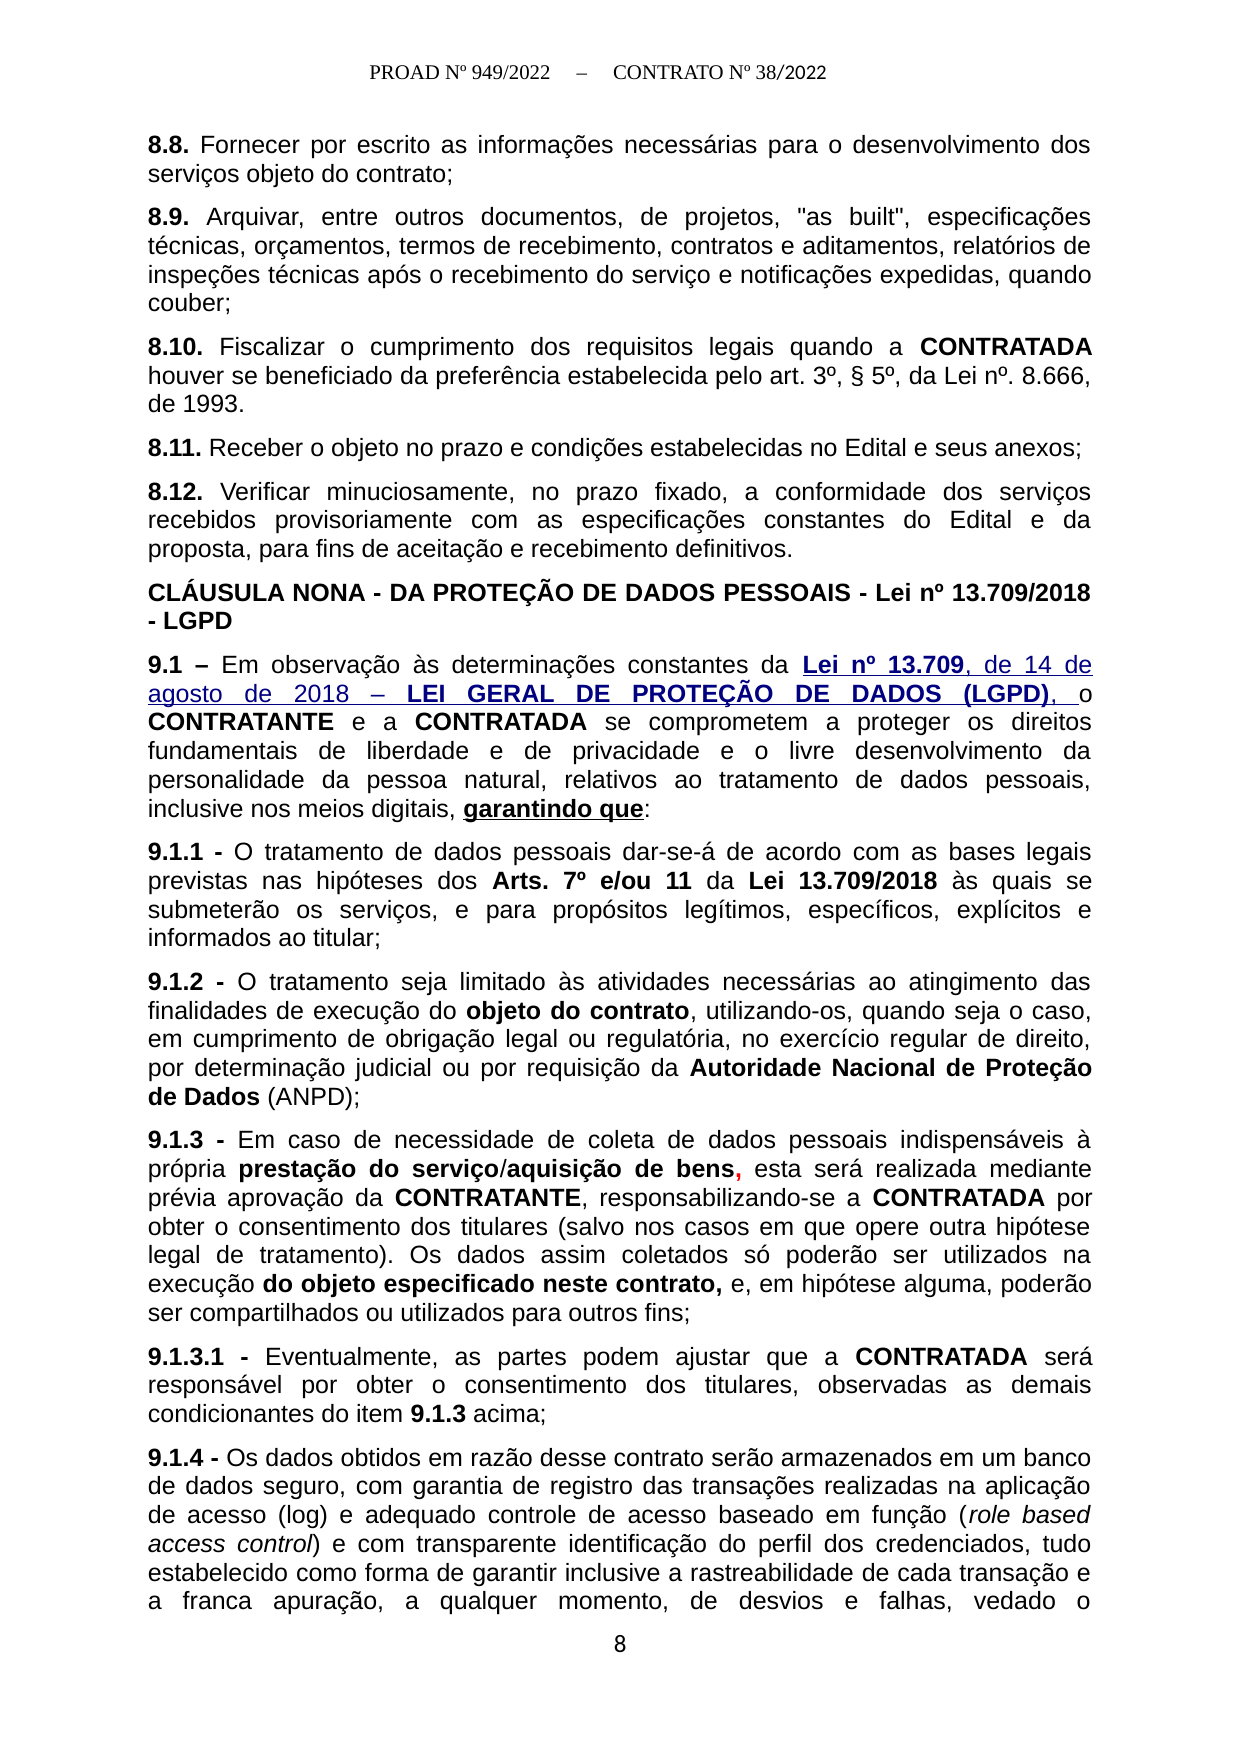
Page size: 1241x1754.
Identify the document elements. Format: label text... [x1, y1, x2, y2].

text 9.1.2 - O tratamento seja limitado às atividades necessárias ao atingimento das finalidades de execução do objeto do contrato, utilizando-os, quando seja o caso, em cumprimento de obrigação legal ou regulatória, no exercício regular de direito, por determinação judicial ou por requisição da Autoridade Nacional de Proteção de Dados (ANPD); [148, 967, 1093, 1111]
text 9.1.3 - Em caso de necessidade de coleta de dados pessoais indispensáveis à própria prestação do serviço/aquisição de bens, esta será realizada mediante prévia aprovação da CONTRATANTE, responsabilizando-se a CONTRATADA por obter o consentimento dos titulares (salvo nos casos em que opere outra hipótese legal de tratamento). Os dados assim coletados só poderão ser utilizados na execução do objeto especificado neste contrato, e, em hipótese alguma, poderão ser compartilhados ou utilizados para outros fins; [148, 1126, 1093, 1327]
text 9.1.1 - O tratamento de dados pessoais dar-se-á de acordo com as bases legais previstas nas hipóteses dos Arts. 7º e/ou 11 da Lei 13.709/2018 às quais se submeterão os serviços, e para propósitos legítimos, específicos, explícitos e informados ao titular; [148, 837, 1093, 952]
text 8.9. Arquivar, entre outros documentos, de projetos, "as built", especificações técnicas, orçamentos, termos de recebimento, contratos e aditamentos, relatórios de inspeções técnicas após o recebimento do serviço e notificações expedidas, quando couber; [148, 202, 1093, 317]
text 8.12. Verificar minuciosamente, no prazo fixado, a conformidade dos serviços recebidos provisoriamente com as especificações constantes do Edital e da proposta, para fins de aceitação e recebimento definitivos. [148, 477, 1093, 563]
text 8.8. Fornecer por escrito as informações necessárias para o desenvolvimento dos serviços objeto do contrato; [148, 130, 1093, 187]
text 9.1.4 - Os dados obtidos em razão desse contrato serão armazenados em um banco de dados seguro, com garantia de registro das transações realizadas na aplicação de acesso (log) e adequado controle de acesso baseado em função (role based access control) e com transparente identificação do perfil dos credenciados, tudo estabelecido como forma de garantir inclusive a rastreabilidade de cada transação e a franca apuração, a qualquer momento, de desvios e falhas, vedado o [148, 1443, 1093, 1615]
text CLÁUSULA NONA - DA PROTEÇÃO DE DADOS PESSOAIS - Lei nº 13.709/2018 - LGPD [148, 578, 1093, 635]
text 8.10. Fiscalizar o cumprimento dos requisitos legais quando a CONTRATADA houver se beneficiado da preferência estabelecida pelo art. 3º, § 5º, da Lei nº. 8.666, de 1993. [148, 332, 1093, 418]
text 9.1.3.1 - Eventualmente, as partes podem ajustar que a CONTRATADA será responsável por obter o consentimento dos titulares, observadas as demais condicionantes do item 9.1.3 acima; [148, 1342, 1093, 1428]
text 8.11. Receber o objeto no prazo e condições estabelecidas no Edital e seus anexos; [148, 433, 1093, 462]
text 9.1 – Em observação às determinações constantes da Lei nº 13.709, de 14 de agosto de 2018 – LEI GERAL DE PROTEÇÃO DE DADOS (LGPD), o CONTRATANTE e a CONTRATADA se comprometem a proteger os direitos fundamentais de liberdade e de privacidade e o livre desenvolvimento da personalidade da pessoa natural, relativos ao tratamento de dados pessoais, inclusive nos meios digitais, garantindo que: [148, 650, 1093, 822]
